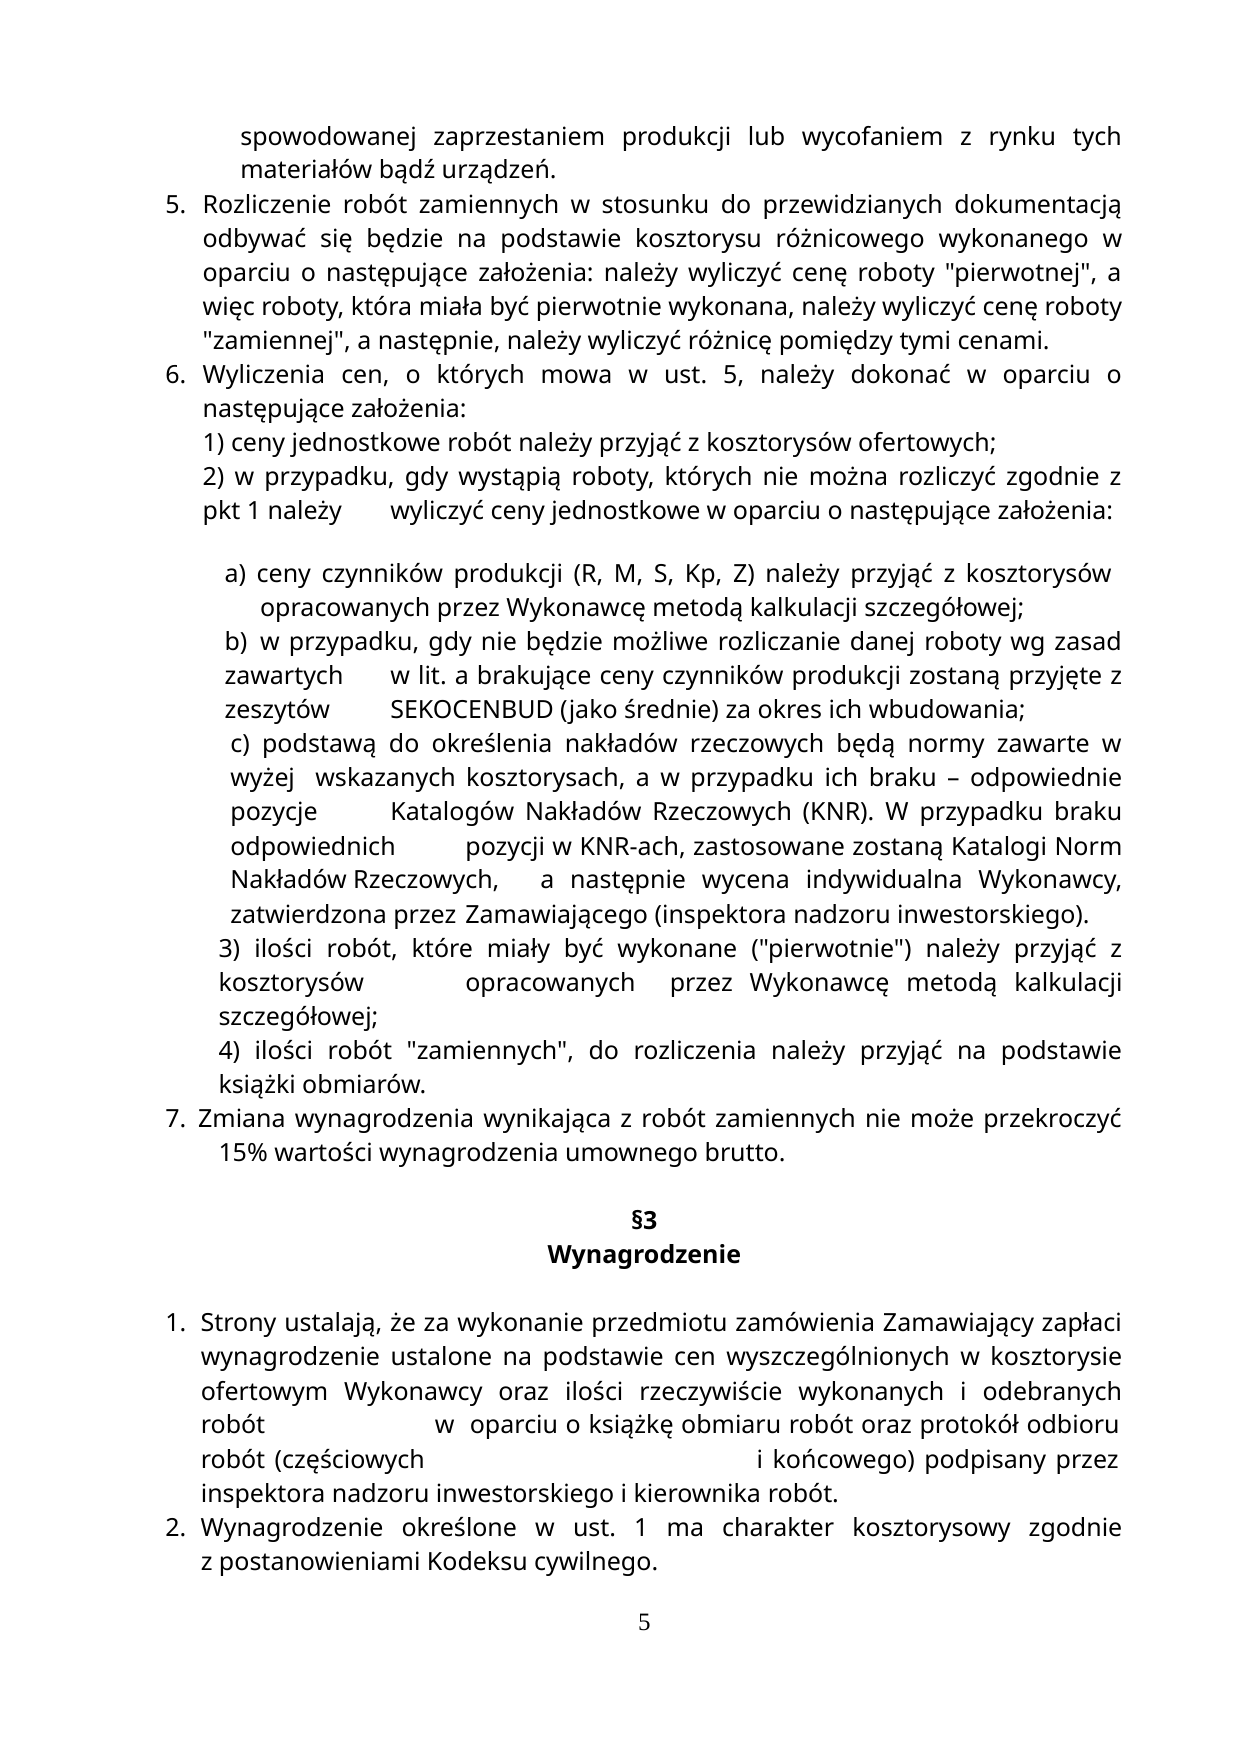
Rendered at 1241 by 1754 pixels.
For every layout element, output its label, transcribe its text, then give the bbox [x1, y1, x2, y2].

list 3) ilości robót, które miały być wykonane ("pierwotnie") należy przyjąć z kosztorysów opracowanych przez Wykonawcę metodą kalkulacji szczegółowej; [177, 930, 1123, 1032]
list 2) w przypadku, gdy wystąpią roboty, których nie można rozliczyć zgodnie z pkt 1 należy wyliczyć ceny jednostkowe w oparciu o następujące założenia: [165, 459, 1123, 527]
list 4) ilości robót "zamiennych", do rozliczenia należy przyjąć na podstawie książki obmiarów. [195, 1032, 1123, 1101]
text Wynagrodzenie [165, 1237, 1123, 1271]
list Strony ustalają, że za wykonanie przedmiotu zamówienia Zamawiający zapłaci wynagrodzenie ustalone na podstawie cen wyszczególnionych w kosztorysie ofertowym Wykonawcy oraz ilości rzeczywiście wykonanych i odebranych robót w oparciu o książkę obmiaru robót oraz protokół odbioru robót (częściowych i końcowego) podpisany przez inspektora nadzoru inwestorskiego i kierownika robót. [165, 1305, 1123, 1509]
list b) w przypadku, gdy nie będzie możliwe rozliczanie danej roboty wg zasad zawartych w lit. a brakujące ceny czynników produkcji zostaną przyjęte z zeszytów SEKOCENBUD (jako średnie) za okres ich wbudowania; [224, 624, 1123, 726]
list Rozliczenie robót zamiennych w stosunku do przewidzianych dokumentacją odbywać się będzie na podstawie kosztorysu różnicowego wykonanego w oparciu o następujące założenia: należy wyliczyć cenę roboty "pierwotnej", a więc roboty, która miała być pierwotnie wykonana, należy wyliczyć cenę roboty "zamiennej", a następnie, należy wyliczyć różnicę pomiędzy tymi cenami. [165, 186, 1123, 357]
list Zmiana wynagrodzenia wynikająca z robót zamiennych nie może przekroczyć 15% wartości wynagrodzenia umownego brutto. [165, 1101, 1123, 1169]
text §3 [165, 1203, 1123, 1237]
list Wynagrodzenie określone w ust. 1 ma charakter kosztorysowy zgodnie z postanowieniami Kodeksu cywilnego. [165, 1509, 1123, 1577]
list 1) ceny jednostkowe robót należy przyjąć z kosztorysów ofertowych; [165, 425, 1123, 459]
list Wyliczenia cen, o których mowa w ust. 5, należy dokonać w oparciu o następujące założenia: [165, 357, 1123, 425]
list spowodowanej zaprzestaniem produkcji lub wycofaniem z rynku tych materiałów bądź urządzeń. [203, 118, 1123, 186]
list a) ceny czynników produkcji (R, M, S, Kp, Z) należy przyjąć z kosztorysów opracowanych przez Wykonawcę metodą kalkulacji szczegółowej; [224, 556, 1123, 624]
list c) podstawą do określenia nakładów rzeczowych będą normy zawarte w wyżej wskazanych kosztorysach, a w przypadku ich braku – odpowiednie pozycje Katalogów Nakładów Rzeczowych (KNR). W przypadku braku odpowiednich pozycji w KNR-ach, zastosowane zostaną Katalogi Norm Nakładów Rzeczowych, a następnie wycena indywidualna Wykonawcy, zatwierdzona przez Zamawiającego (inspektora nadzoru inwestorskiego). [230, 726, 1123, 930]
